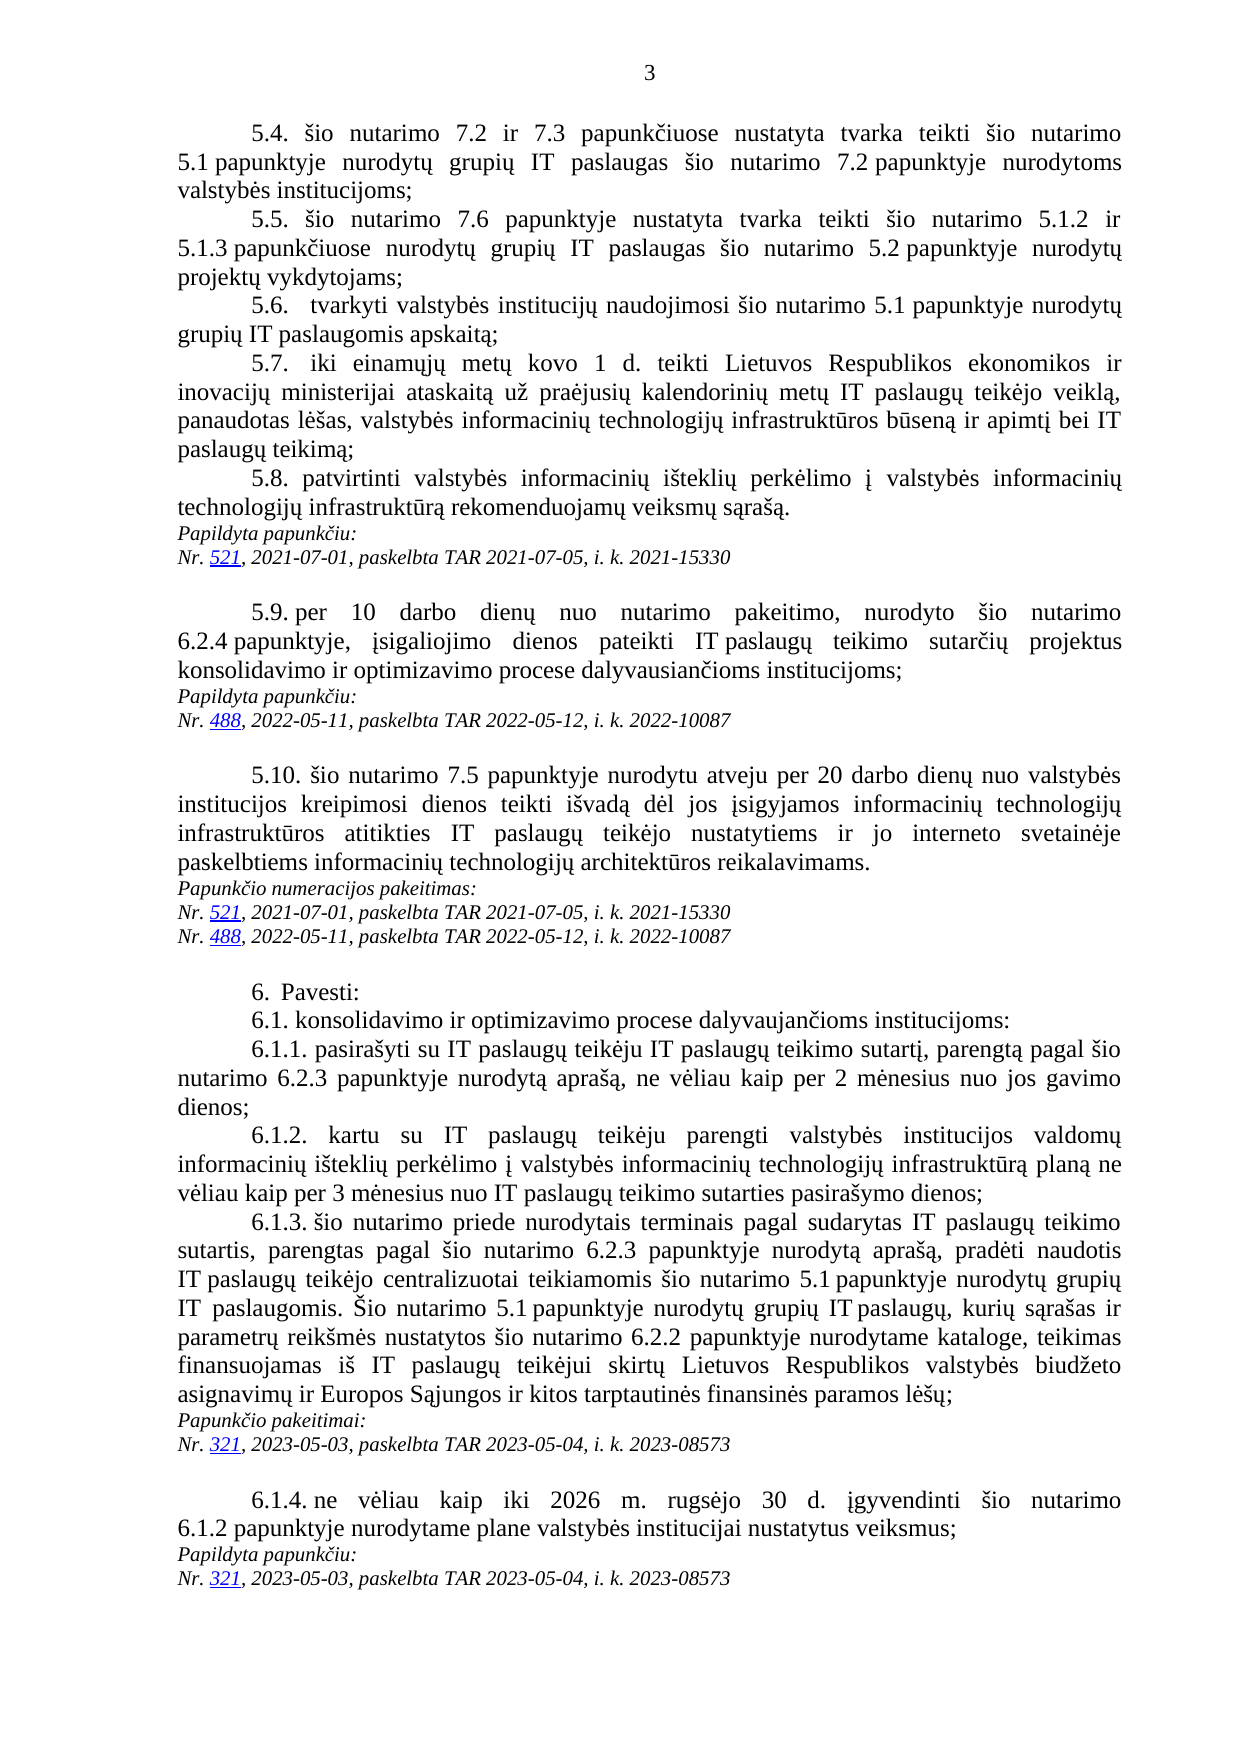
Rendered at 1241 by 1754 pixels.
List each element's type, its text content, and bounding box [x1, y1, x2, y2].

text Nr. 521, 2021-07-01, paskelbta TAR 2021-07-05, i. k. 2021-15330 [177, 900, 1122, 924]
text Papildyta papunkčiu: [177, 521, 1122, 545]
text Nr. 488, 2022-05-11, paskelbta TAR 2022-05-12, i. k. 2022-10087 [177, 708, 1122, 732]
text Nr. 321, 2023-05-03, paskelbta TAR 2023-05-04, i. k. 2023-08573 [177, 1432, 1122, 1456]
text 6. Pavesti: [177, 977, 1122, 1005]
text 5.10. šio nutarimo 7.5 papunktyje nurodytu atveju per 20 darbo dienų nuo valstybės institucijos kreipimosi dienos teikti išvadą dėl jos įsigyjamos informacinių technologijų infrastruktūros atitikties IT paslaugų teikėjo nustatytiems ir jo interneto svetainėje paskelbtiems informacinių technologijų architektūros reikalavimams. [177, 761, 1122, 876]
text Nr. 321, 2023-05-03, paskelbta TAR 2023-05-04, i. k. 2023-08573 [177, 1566, 1122, 1590]
text 6.1.2. kartu su IT paslaugų teikėju parengti valstybės institucijos valdomų informacinių išteklių perkėlimo į valstybės informacinių technologijų infrastruktūrą planą ne vėliau kaip per 3 mėnesius nuo IT paslaugų teikimo sutarties pasirašymo dienos; [177, 1120, 1122, 1207]
text Papunkčio numeracijos pakeitimas: [177, 876, 1122, 900]
text 5.7. iki einamųjų metų kovo 1 d. teikti Lietuvos Respublikos ekonomikos ir inovacijų ministerijai ataskaitą už praėjusių kalendorinių metų IT paslaugų teikėjo veiklą, panaudotas lėšas, valstybės informacinių technologijų infrastruktūros būseną ir apimtį bei IT paslaugų teikimą; [177, 348, 1122, 463]
text 6.1.3. šio nutarimo priede nurodytais terminais pagal sudarytas IT paslaugų teikimo sutartis, parengtas pagal šio nutarimo 6.2.3 papunktyje nurodytą aprašą, pradėti naudotis IT paslaugų teikėjo centralizuotai teikiamomis šio nutarimo 5.1 papunktyje nurodytų grupių IT paslaugomis. Šio nutarimo 5.1 papunktyje nurodytų grupių IT paslaugų, kurių sąrašas ir parametrų reikšmės nustatytos šio nutarimo 6.2.2 papunktyje nurodytame kataloge, teikimas finansuojamas iš IT paslaugų teikėjui skirtų Lietuvos Respublikos valstybės biudžeto asignavimų ir Europos Sąjungos ir kitos tarptautinės finansinės paramos lėšų; [177, 1207, 1122, 1408]
text Papildyta papunkčiu: [177, 684, 1122, 708]
text 5.5. šio nutarimo 7.6 papunktyje nustatyta tvarka teikti šio nutarimo 5.1.2 ir 5.1.3 papunkčiuose nurodytų grupių IT paslaugas šio nutarimo 5.2 papunktyje nurodytų projektų vykdytojams; [177, 204, 1122, 291]
text 5.8. patvirtinti valstybės informacinių išteklių perkėlimo į valstybės informacinių technologijų infrastruktūrą rekomenduojamų veiksmų sąrašą. [177, 463, 1122, 521]
text Papildyta papunkčiu: [177, 1542, 1122, 1566]
text 6.1. konsolidavimo ir optimizavimo procese dalyvaujančioms institucijoms: [177, 1005, 1122, 1034]
text Nr. 488, 2022-05-11, paskelbta TAR 2022-05-12, i. k. 2022-10087 [177, 924, 1122, 948]
text Papunkčio pakeitimai: [177, 1408, 1122, 1432]
text 5.6. tvarkyti valstybės institucijų naudojimosi šio nutarimo 5.1 papunktyje nurodytų grupių IT paslaugomis apskaitą; [177, 291, 1122, 348]
text Nr. 521, 2021-07-01, paskelbta TAR 2021-07-05, i. k. 2021-15330 [177, 545, 1122, 569]
text 6.1.1. pasirašyti su IT paslaugų teikėju IT paslaugų teikimo sutartį, parengtą pagal šio nutarimo 6.2.3 papunktyje nurodytą aprašą, ne vėliau kaip per 2 mėnesius nuo jos gavimo dienos; [177, 1034, 1122, 1120]
text 5.4. šio nutarimo 7.2 ir 7.3 papunkčiuose nustatyta tvarka teikti šio nutarimo 5.1 papunktyje nurodytų grupių IT paslaugas šio nutarimo 7.2 papunktyje nurodytoms valstybės institucijoms; [177, 118, 1122, 204]
text 5.9. per 10 darbo dienų nuo nutarimo pakeitimo, nurodyto šio nutarimo 6.2.4 papunktyje, įsigaliojimo dienos pateikti IT paslaugų teikimo sutarčių projektus konsolidavimo ir optimizavimo procese dalyvausiančioms institucijoms; [177, 597, 1122, 684]
text 6.1.4. ne vėliau kaip iki 2026 m. rugsėjo 30 d. įgyvendinti šio nutarimo 6.1.2 papunktyje nurodytame plane valstybės institucijai nustatytus veiksmus; [177, 1485, 1122, 1542]
